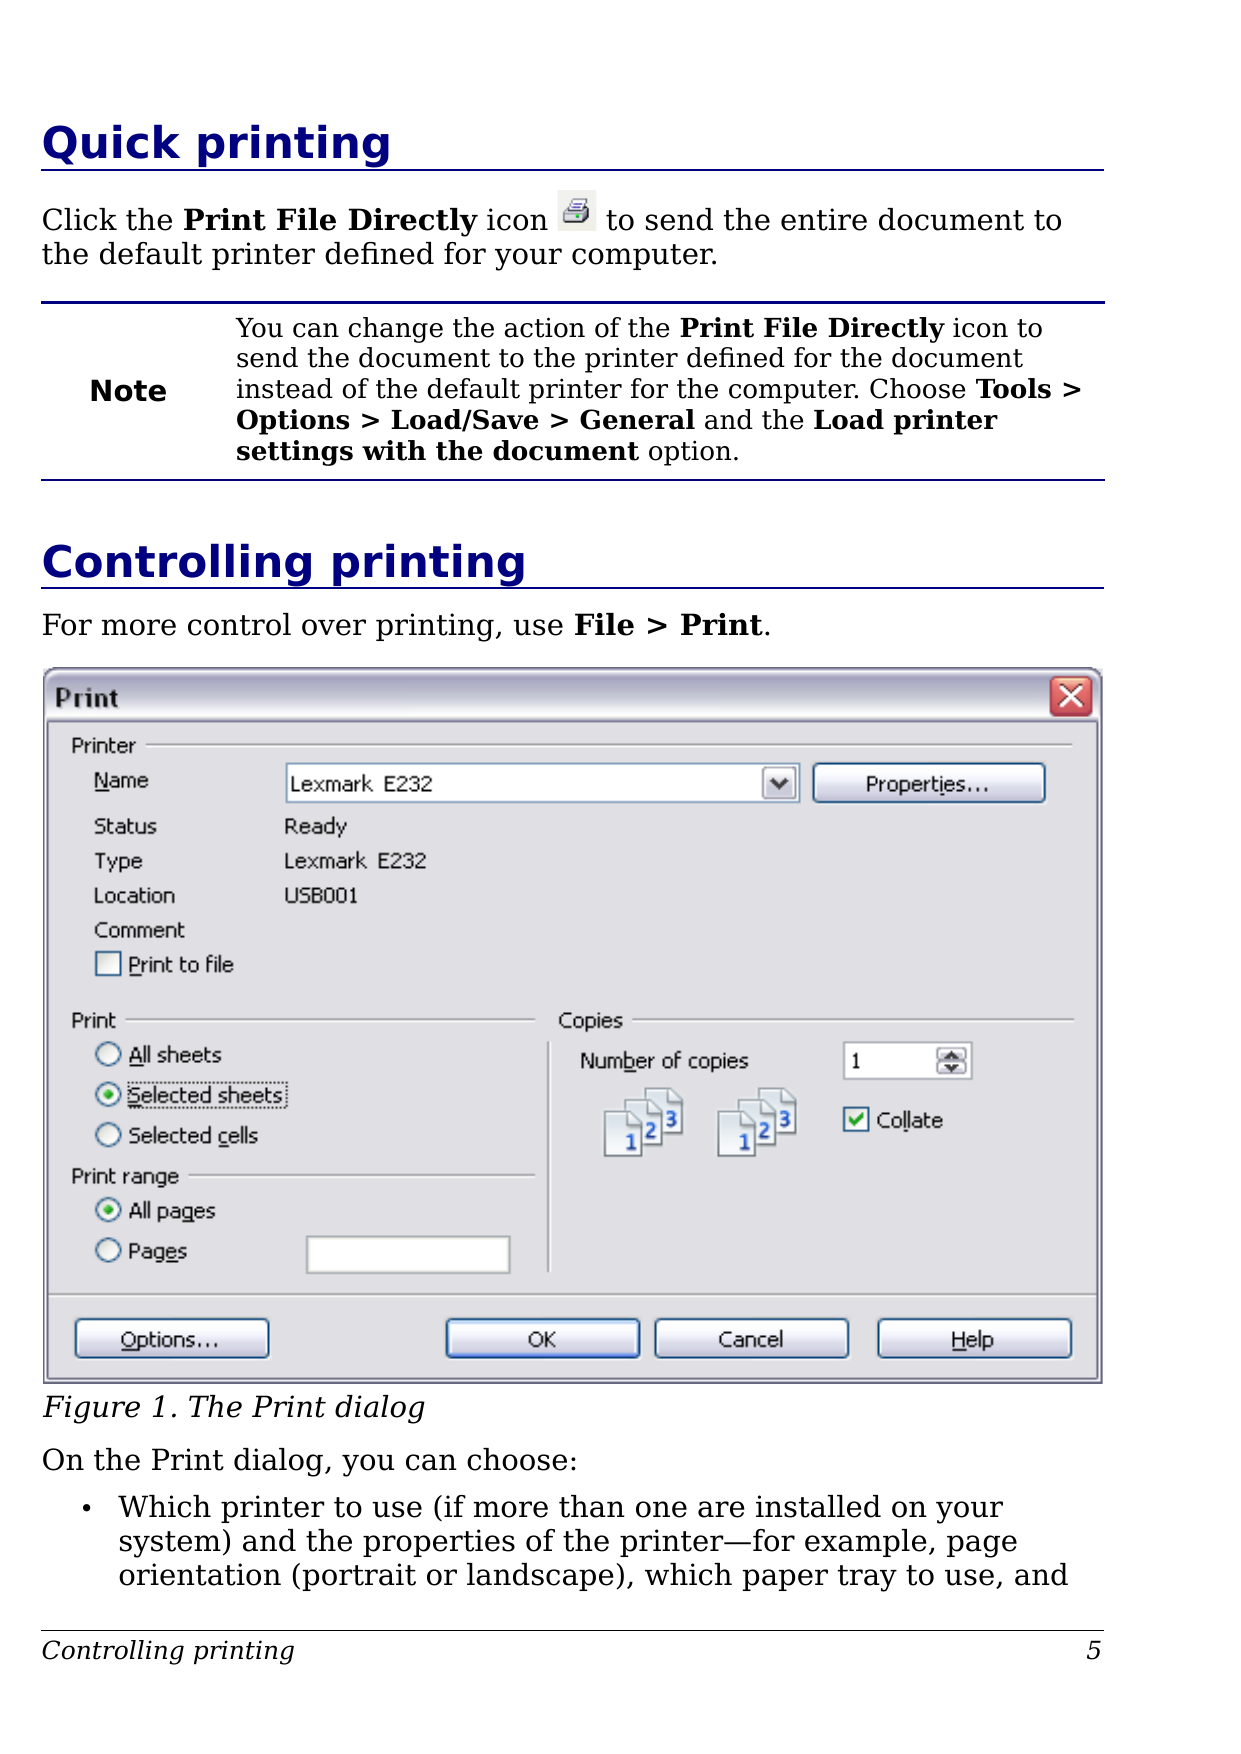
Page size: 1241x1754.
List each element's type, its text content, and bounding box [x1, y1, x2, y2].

text Click the Print File Directly icon to send the entire document to the default printer defined for your computer. [41, 190, 1104, 271]
text Figure 1. The Print dialog [43, 1391, 1103, 1424]
table_header You can change the action of the Print File Directly icon to send the document to the printer defined for the document instead of the default printer for the computer. Choose Tools > Options > Load/Save > General and the Load printer settings with the document option. [214, 304, 1105, 479]
subtitle Controlling printing [41, 537, 1104, 587]
text For more control over printing, use File > Print. [41, 608, 1104, 643]
subtitle Quick printing [41, 118, 1104, 169]
text On the Print dialog, you can choose: [41, 1444, 1104, 1478]
table_header Note [41, 304, 214, 479]
picture [43, 667, 1103, 1384]
list Which printer to use (if more than one are installed on your system) and the properties of the printer—for example, page orientation (portrait or landscape), which paper tray to use, and [79, 1490, 1104, 1592]
picture [557, 190, 597, 231]
